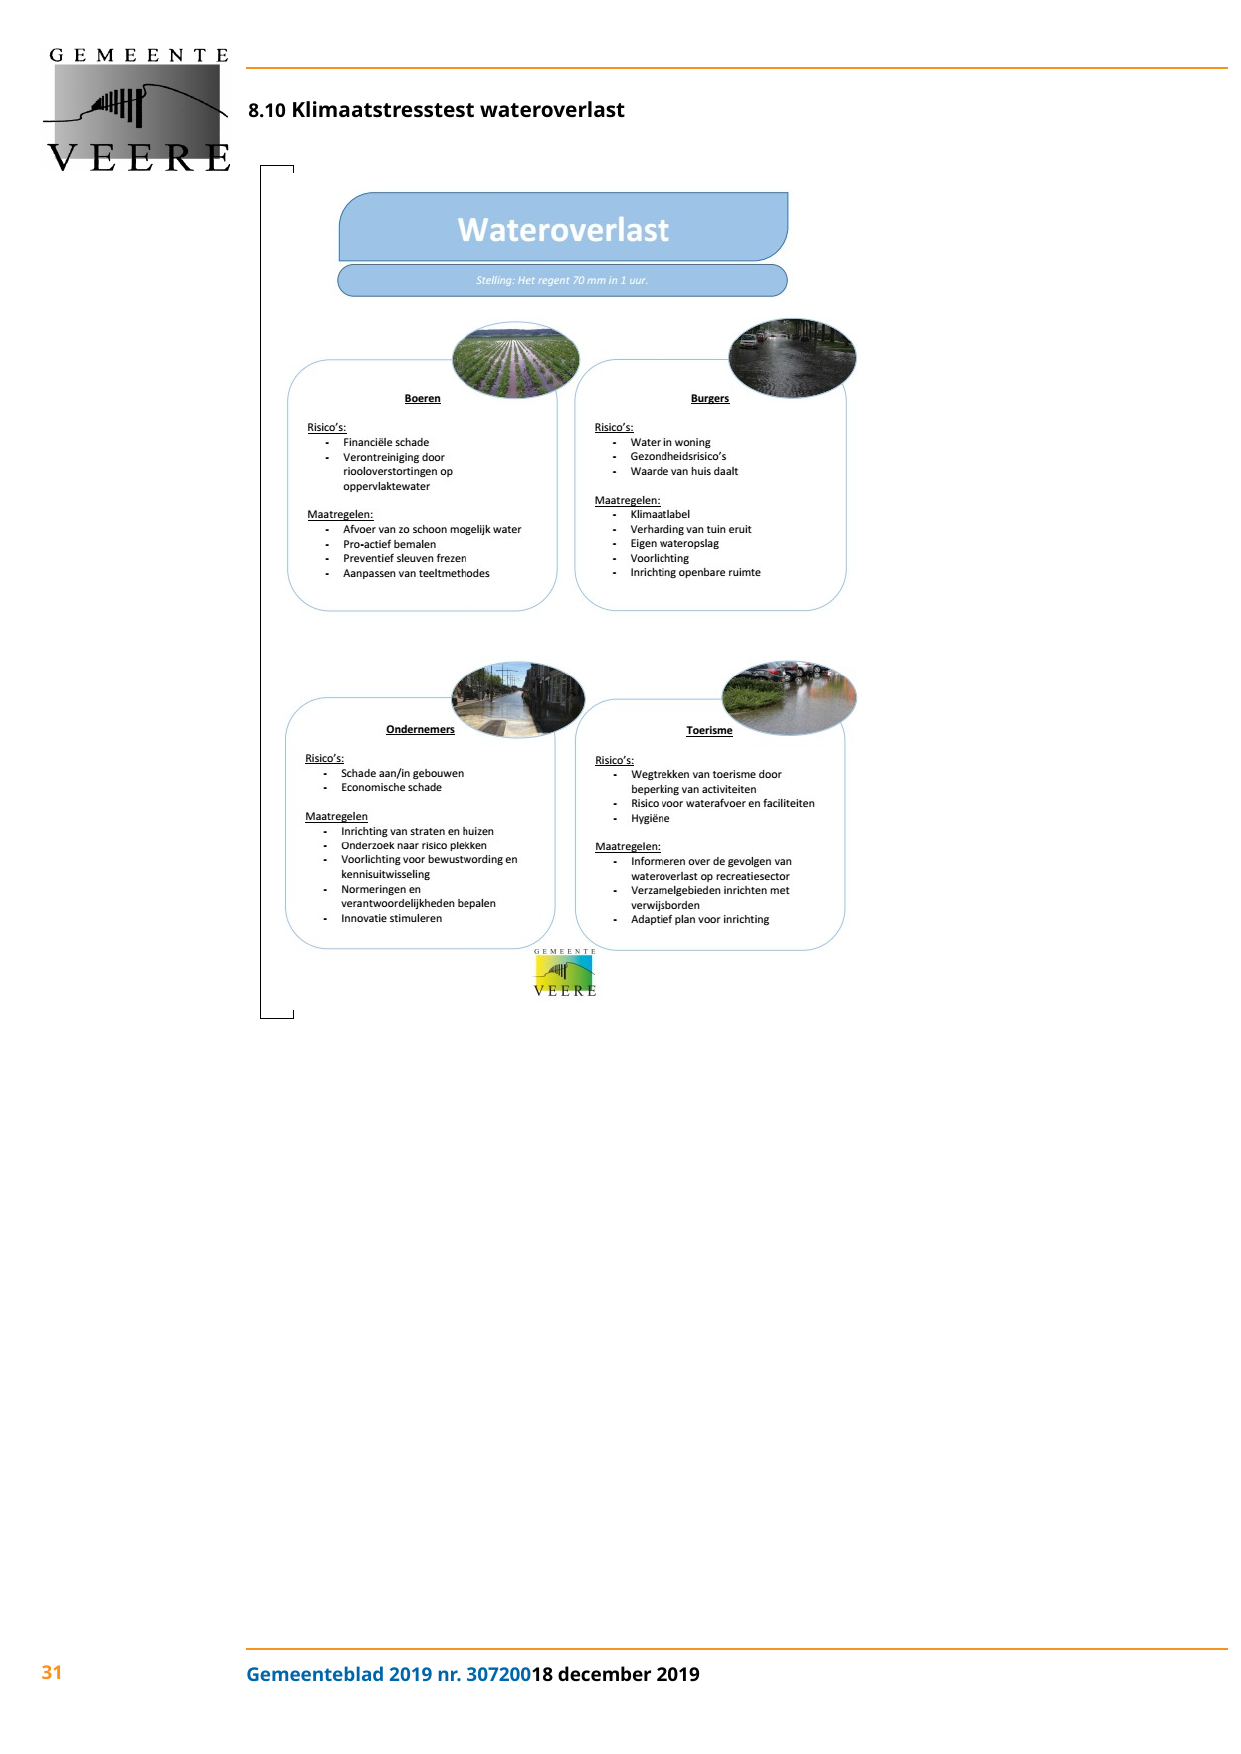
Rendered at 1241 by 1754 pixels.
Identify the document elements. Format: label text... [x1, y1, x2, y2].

picture [268, 173, 860, 1010]
text 8.10 Klimaatstresstest wateroverlast [248, 95, 1152, 123]
picture [41, 47, 231, 172]
